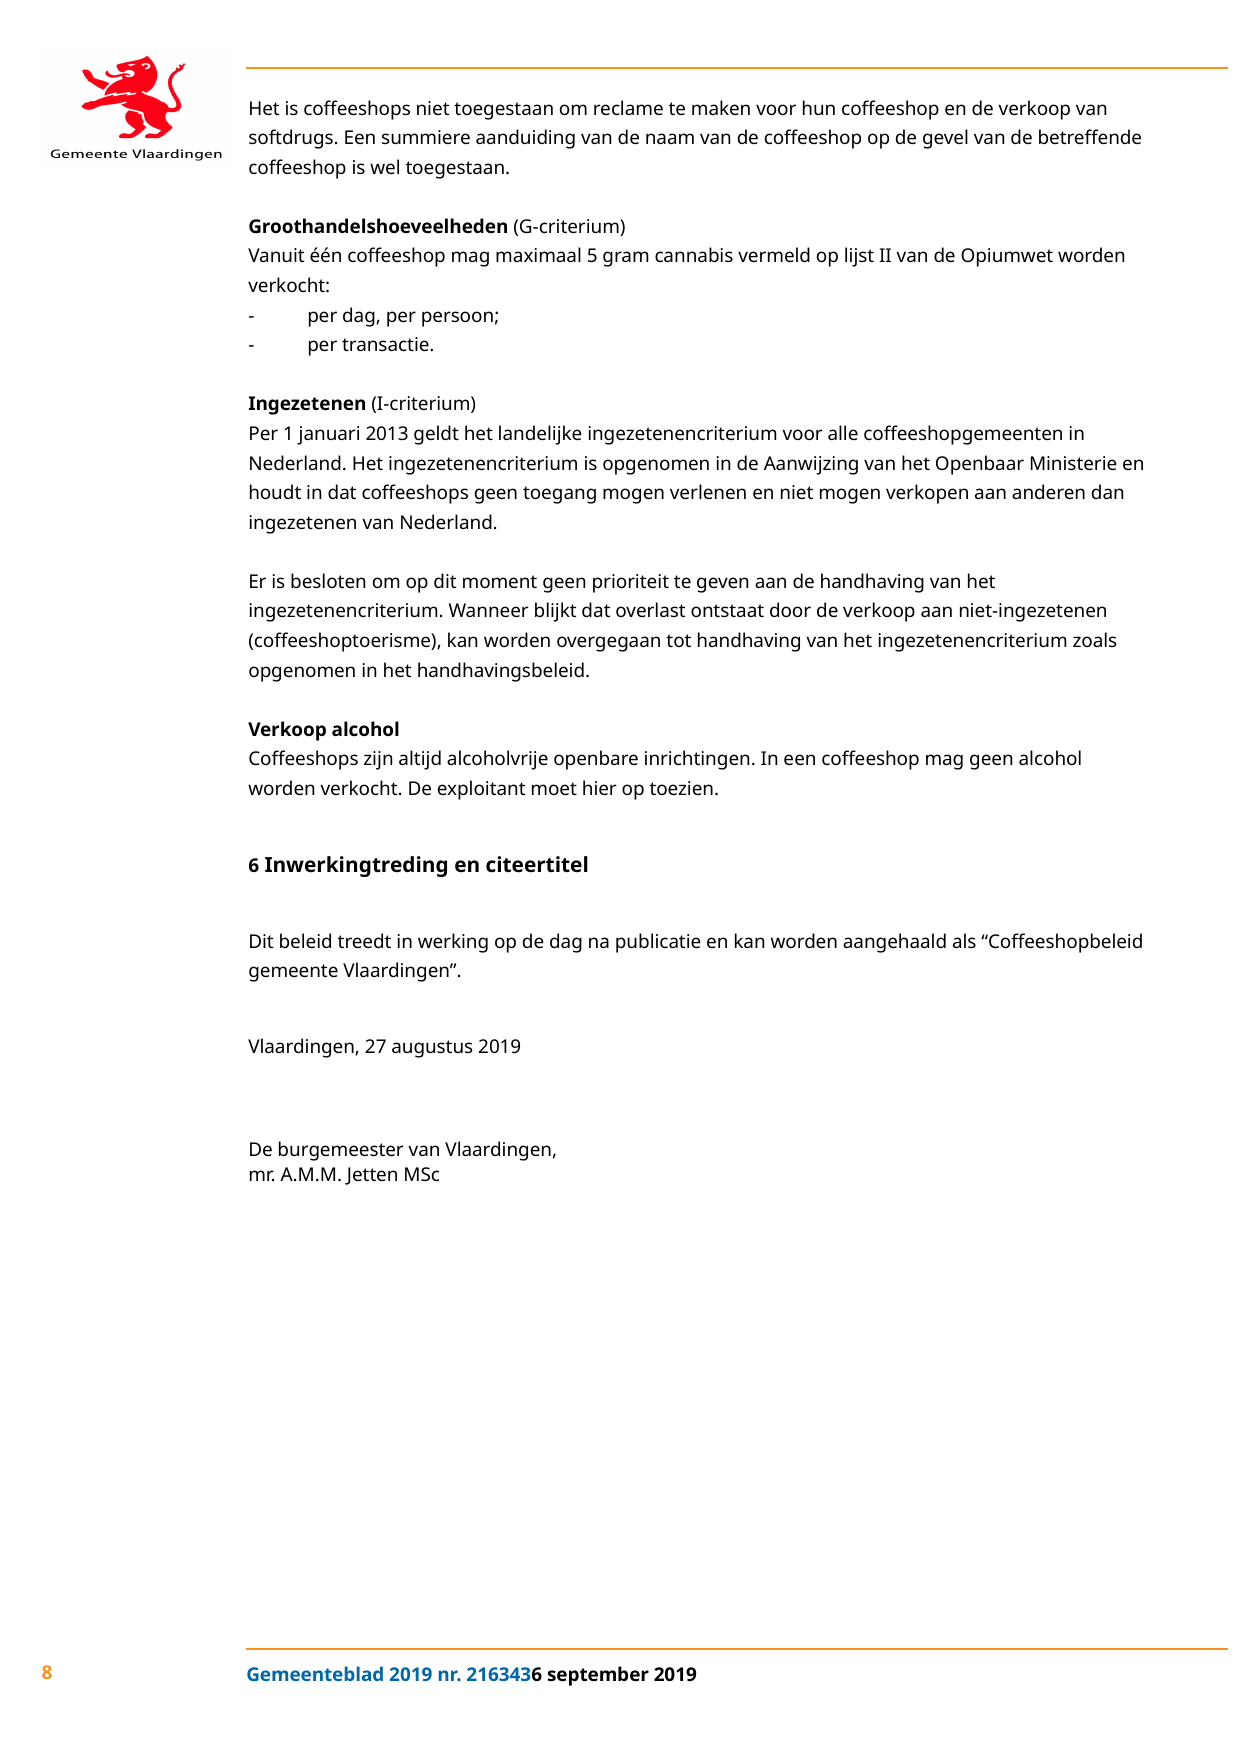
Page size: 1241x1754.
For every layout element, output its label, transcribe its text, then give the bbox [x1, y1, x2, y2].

text mr. A.M.M. Jetten MSc [248, 1162, 1152, 1187]
text De burgemeester van Vlaardingen, [248, 1136, 1152, 1162]
text Groothandelshoeveelheden (G-criterium) [248, 213, 1152, 239]
list per dag, per persoon; [248, 302, 1152, 328]
list per transactie. [248, 331, 1152, 357]
text Er is besloten om op dit moment geen prioriteit te geven aan de handhaving van het ingezetenencriterium. Wanneer blijkt dat overlast ontstaat door de verkoop aan niet-ingezetenen (coffeeshoptoerisme), kan worden overgegaan tot handhaving van het ingezetenencriterium zoals opgenomen in het handhavingsbeleid. [248, 568, 1152, 683]
text Per 1 januari 2013 geldt het landelijke ingezetenencriterium voor alle coffeeshopgemeenten in Nederland. Het ingezetenencriterium is opgenomen in de Aanwijzing van het Openbaar Ministerie en houdt in dat coffeeshops geen toegang mogen verlenen en niet mogen verkopen aan anderen dan ingezetenen van Nederland. [248, 420, 1152, 535]
text Coffeeshops zijn altijd alcoholvrije openbare inrichtingen. In een coffeeshop mag geen alcohol worden verkocht. De exploitant moet hier op toezien. [248, 746, 1152, 801]
picture [41, 47, 231, 172]
text Verkoop alcohol [248, 716, 1152, 742]
text Vanuit één coffeeshop mag maximaal 5 gram cannabis vermeld op lijst II van de Opiumwet worden verkocht: [248, 243, 1152, 298]
text Dit beleid treedt in werking op de dag na publicatie en kan worden aangehaald als “Coffeeshopbeleid gemeente Vlaardingen”. [248, 928, 1152, 983]
text Ingezetenen (I-criterium) [248, 391, 1152, 416]
text Vlaardingen, 27 augustus 2019 [248, 1033, 1152, 1059]
text Het is coffeeshops niet toegestaan om reclame te maken voor hun coffeeshop en de verkoop van softdrugs. Een summiere aanduiding van de naam van de coffeeshop op de gevel van de betreffende coffeeshop is wel toegestaan. [248, 95, 1152, 180]
text 6 Inwerkingtreding en citeertitel [248, 850, 1152, 879]
